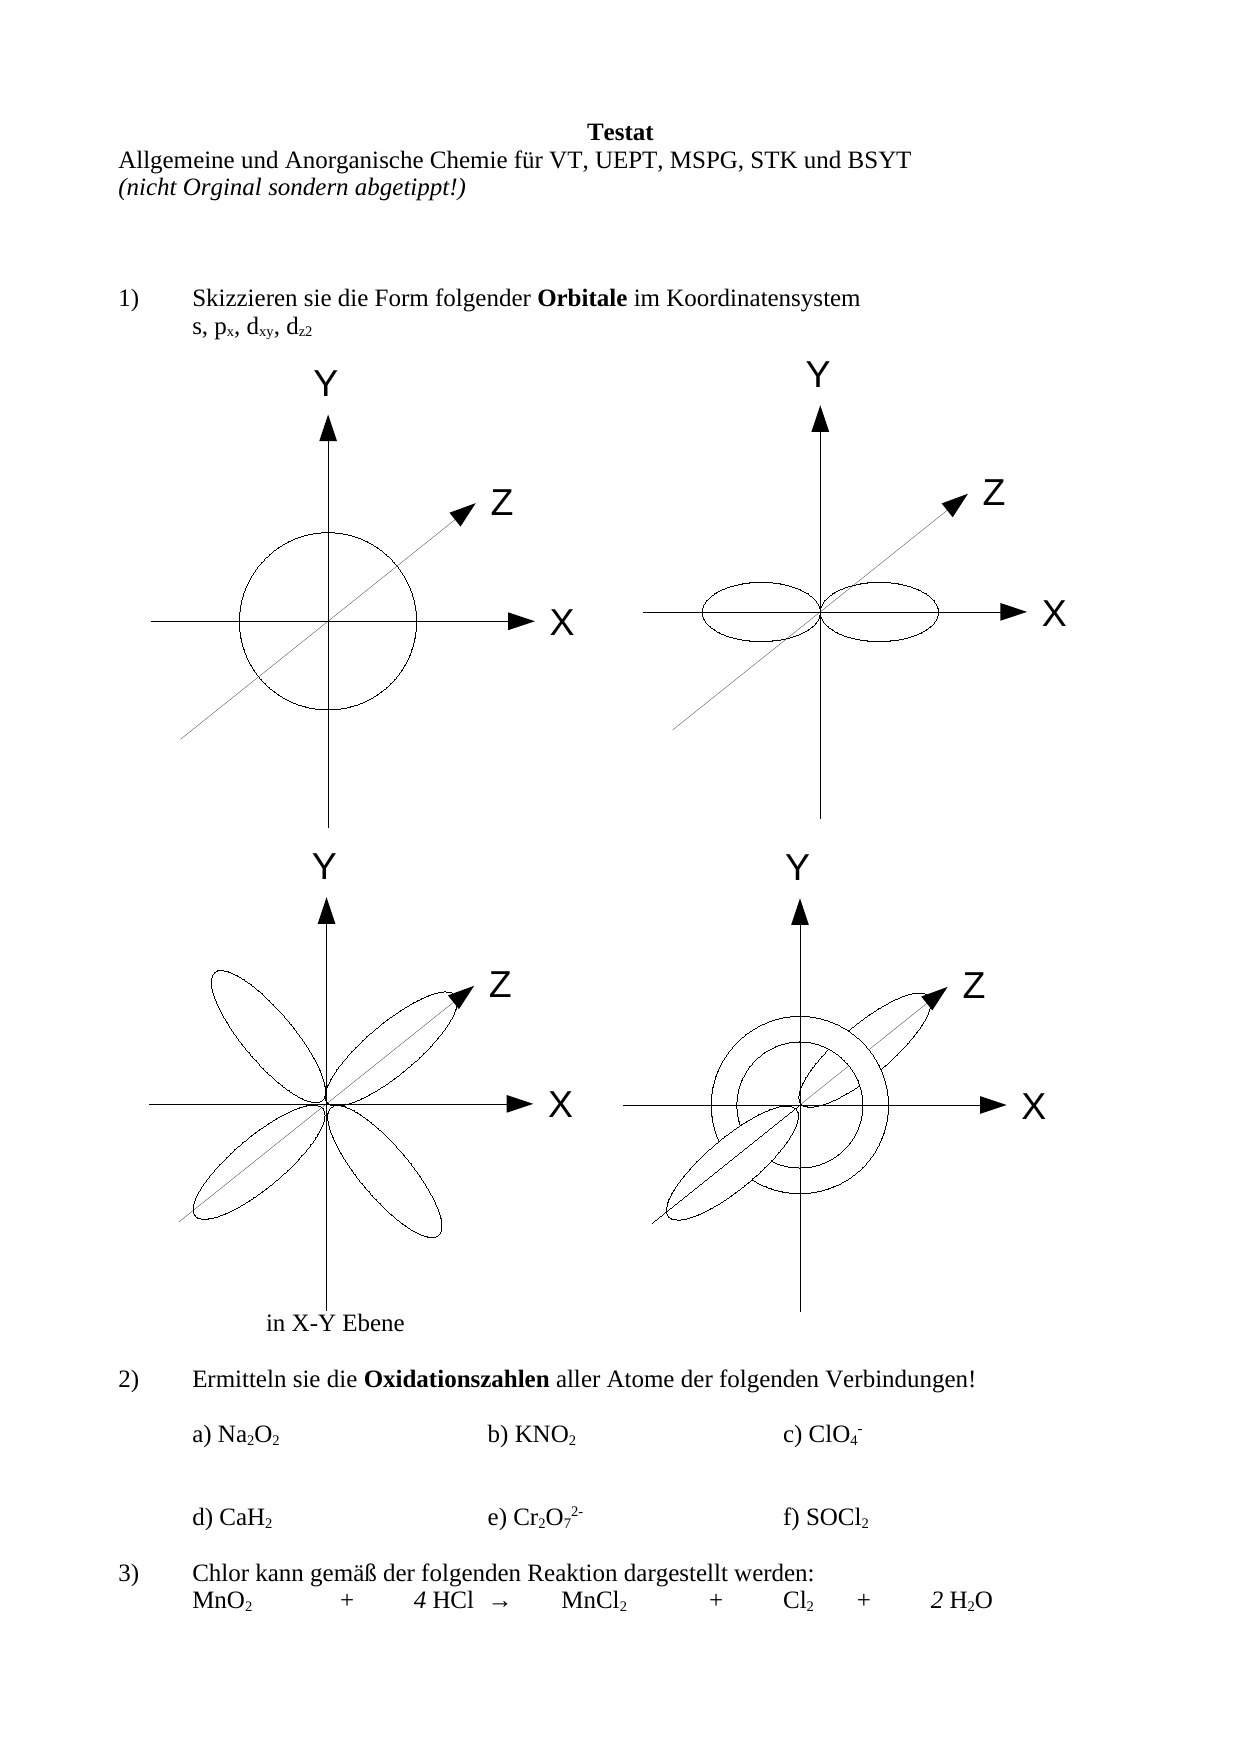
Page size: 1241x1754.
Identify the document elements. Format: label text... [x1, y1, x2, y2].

text s, px, dxy, dz2 [118, 312, 1122, 340]
text 2) Ermitteln sie die Oxidationszahlen aller Atome der folgenden Verbindungen! [118, 1365, 1122, 1393]
text in X-Y Ebene [118, 1309, 1122, 1337]
text MnO2 + 4 HCl → MnCl2 + Cl2 + 2 H2O [118, 1587, 1122, 1614]
text 3) Chlor kann gemäß der folgenden Reaktion dargestellt werden: [118, 1559, 1122, 1587]
text d) CaH2 e) Cr2O72- f) SOCl2 [118, 1503, 1122, 1531]
text Allgemeine und Anorganische Chemie für VT, UEPT, MSPG, STK und BSYT [118, 146, 1122, 173]
text 1) Skizzieren sie die Form folgender Orbitale im Koordinatensystem [118, 284, 1122, 312]
text a) Na2O2 b) KNO2 c) ClO4- [118, 1420, 1122, 1448]
text (nicht Orginal sondern abgetippt!) [118, 173, 1122, 201]
text Testat [118, 118, 1122, 146]
